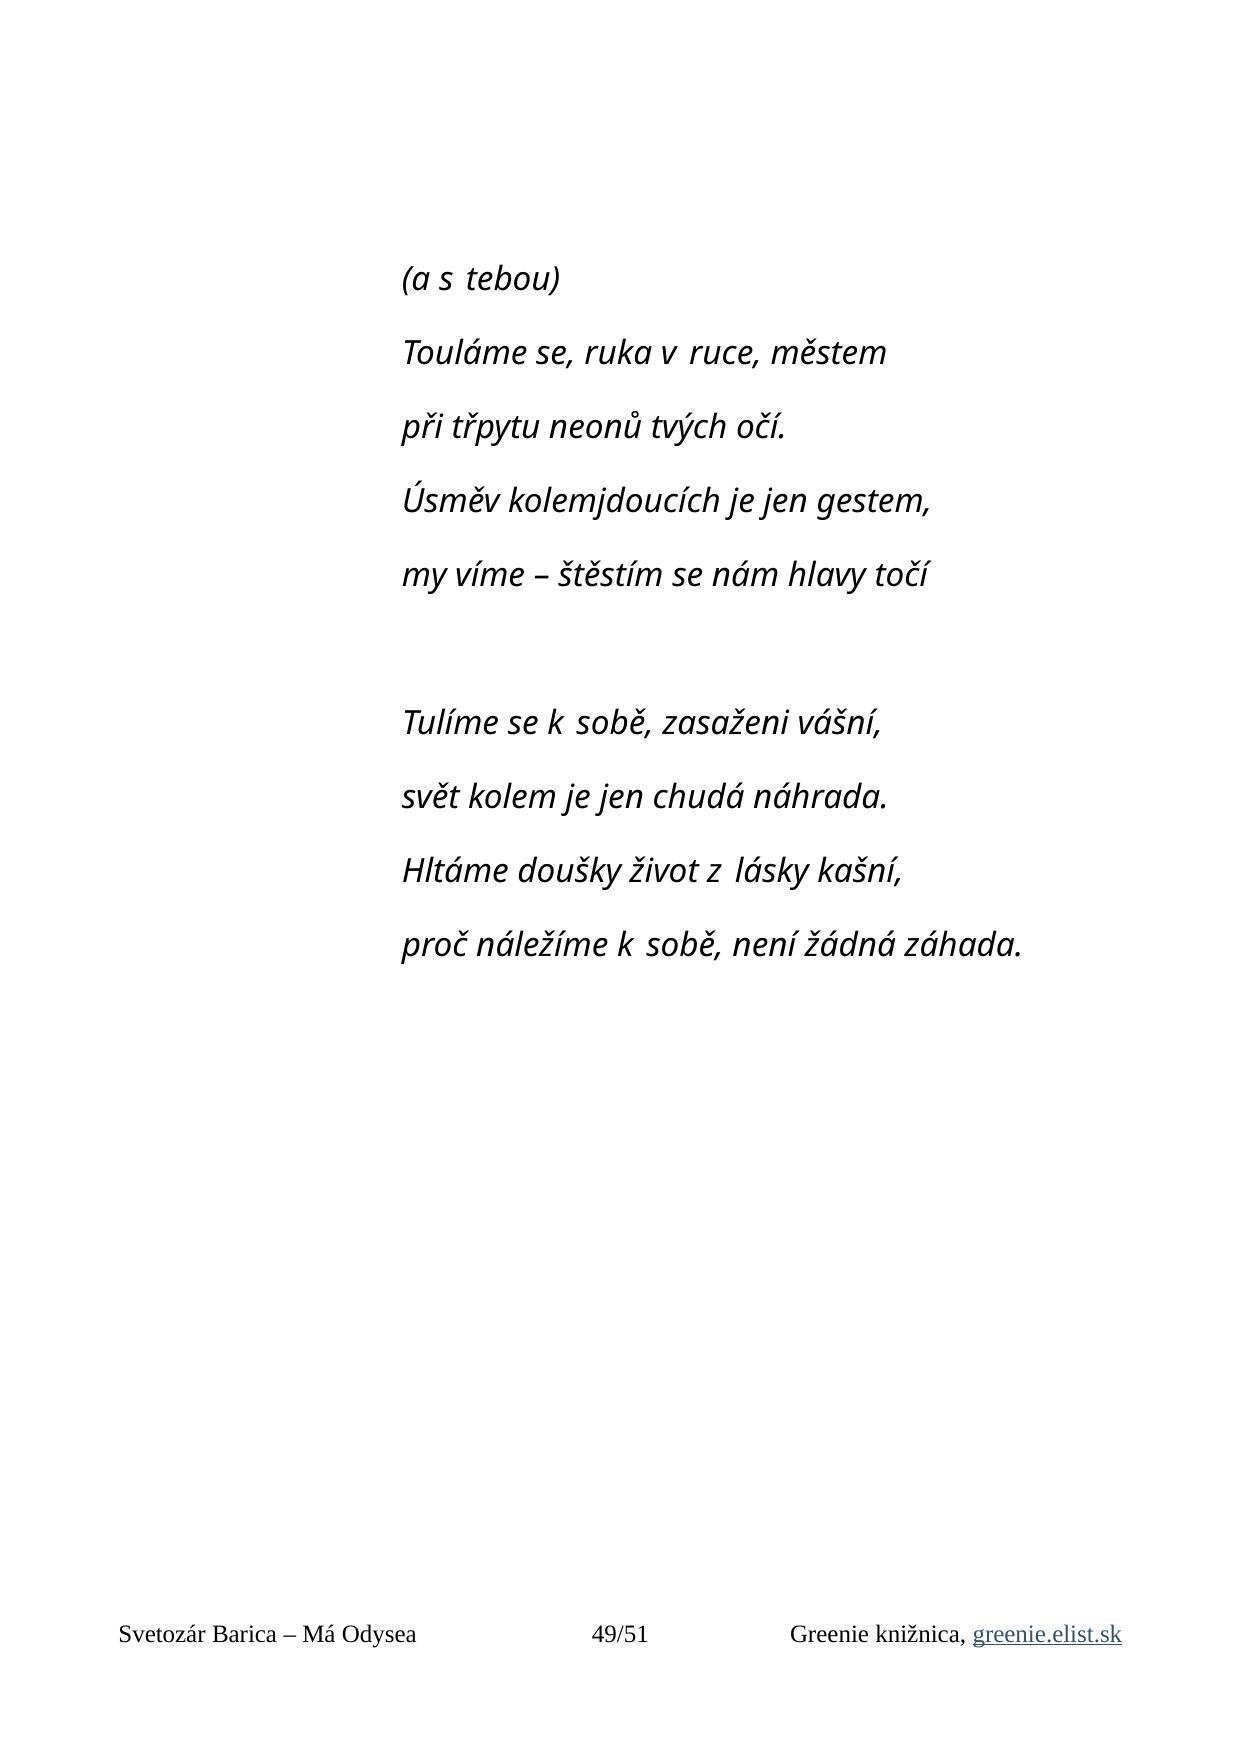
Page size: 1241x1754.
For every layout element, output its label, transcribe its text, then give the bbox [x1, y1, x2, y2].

text my víme – štěstím se nám hlavy točí [402, 551, 1134, 596]
text svět kolem je jen chudá náhrada. [402, 773, 1134, 818]
text (a s tebou) [402, 254, 1134, 300]
text Tulíme se k sobě, zasaženi vášní, [402, 699, 1134, 744]
text proč náležíme k sobě, není žádná záhada. [402, 921, 1134, 966]
text Touláme se, ruka v ruce, městem [402, 328, 1134, 374]
text Hltáme doušky život z lásky kašní, [402, 847, 1134, 892]
text Úsměv kolemjdoucích je jen gestem, [402, 477, 1134, 522]
text při třpytu neonů tvých očí. [402, 402, 1134, 448]
